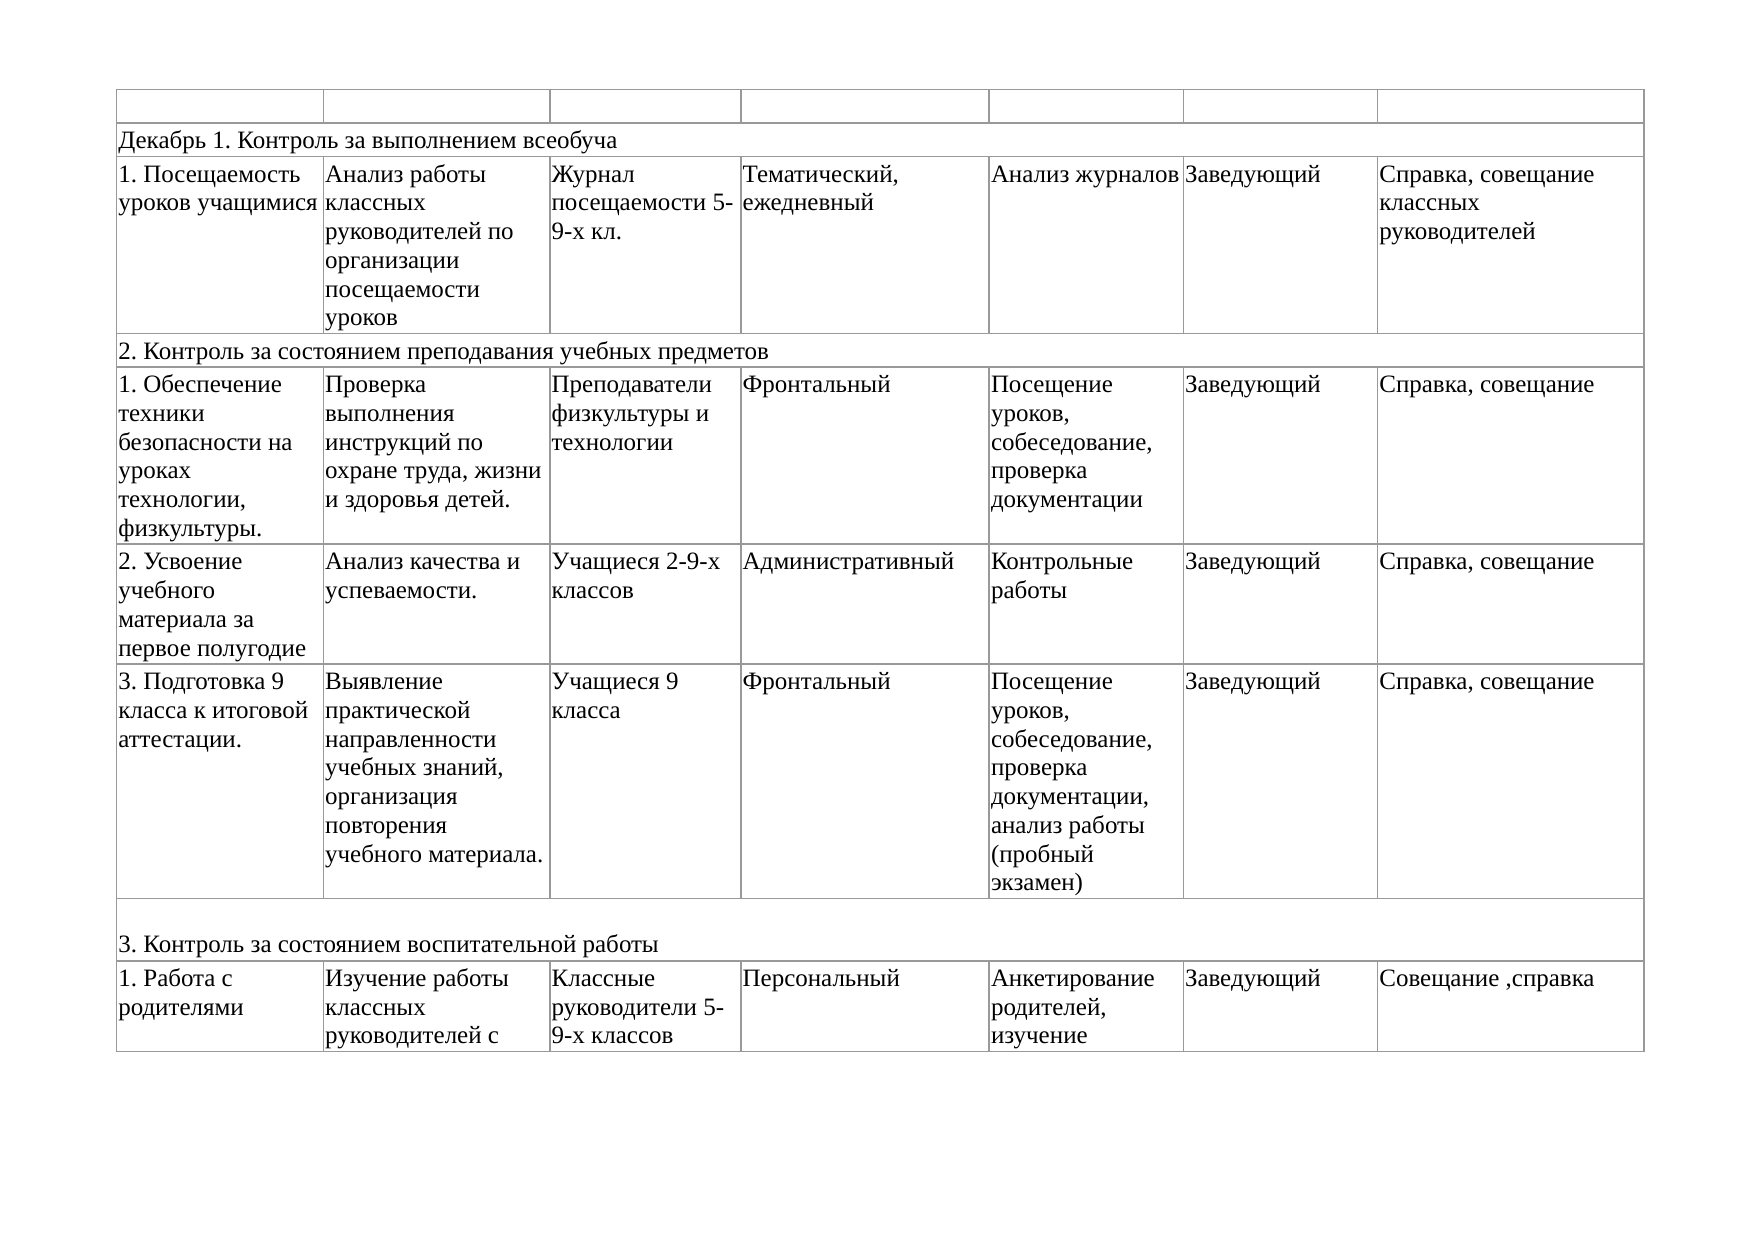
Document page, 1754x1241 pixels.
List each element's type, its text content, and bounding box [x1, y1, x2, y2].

table_cell Учащиеся 2-9-х классов [551, 545, 740, 663]
table_cell 1. Посещаемость уроков учащимися [117, 157, 323, 333]
table_cell Выявление практической направленности учебных знаний, организация повторения учебного материала. [324, 665, 549, 898]
table_cell Проверка выполнения инструкций по охране труда, жизни и здоровья детей. [324, 368, 549, 543]
table_cell Справка, совещание классных руководителей [1378, 157, 1643, 333]
table_cell Контрольные работы [990, 545, 1183, 663]
table_cell Персональный [742, 962, 988, 1051]
table_cell Преподаватели физкультуры и технологии [551, 368, 740, 543]
table_cell 2. Контроль за состоянием преподавания учебных предметов [117, 334, 1643, 366]
table_cell [990, 90, 1183, 122]
table_cell Заведующий [1184, 368, 1377, 543]
table_cell 3. Контроль за состоянием воспитательной работы [117, 899, 1643, 960]
table_cell Анализ работы классных руководителей по организации посещаемости уроков [324, 157, 549, 333]
table_cell Справка, совещание [1378, 545, 1643, 663]
table_cell Тематический, ежедневный [742, 157, 988, 333]
table_cell Анкетирование родителей, изучение [990, 962, 1183, 1051]
table_cell Заведующий [1184, 962, 1377, 1051]
table_cell Фронтальный [742, 665, 988, 898]
table_cell Журнал посещаемости 5-9-х кл. [551, 157, 740, 333]
table_cell Справка, совещание [1378, 665, 1643, 898]
table_cell [1184, 90, 1377, 122]
table_cell 1. Обеспечение техники безопасности на уроках технологии, физкультуры. [117, 368, 323, 543]
table_cell [117, 90, 323, 122]
table_cell Административный [742, 545, 988, 663]
table_cell Анализ качества и успеваемости. [324, 545, 549, 663]
table_cell [1378, 90, 1643, 122]
table_cell [742, 90, 988, 122]
table_cell 2. Усвоение учебного материала за первое полугодие [117, 545, 323, 663]
table_cell Классные руководители 5- 9-х классов [551, 962, 740, 1051]
table_cell Декабрь 1. Контроль за выполнением всеобуча [117, 124, 1643, 156]
table_cell Анализ журналов [990, 157, 1183, 333]
table_cell 3. Подготовка 9 класса к итоговой аттестации. [117, 665, 323, 898]
table_cell [324, 90, 549, 122]
table_cell Заведующий [1184, 545, 1377, 663]
table_cell Учащиеся 9 класса [551, 665, 740, 898]
table_cell Изучение работы классных руководителей с [324, 962, 549, 1051]
table_cell Справка, совещание [1378, 368, 1643, 543]
table_cell Совещание ,справка [1378, 962, 1643, 1051]
table_cell Фронтальный [742, 368, 988, 543]
table_cell Посещение уроков, собеседование, проверка документации, анализ работы (пробный экзамен) [990, 665, 1183, 898]
table_cell Заведующий [1184, 665, 1377, 898]
table_cell [551, 90, 740, 122]
table_cell 1. Работа с родителями [117, 962, 323, 1051]
table_cell Заведующий [1184, 157, 1377, 333]
table_cell Посещение уроков, собеседование, проверка документации [990, 368, 1183, 543]
